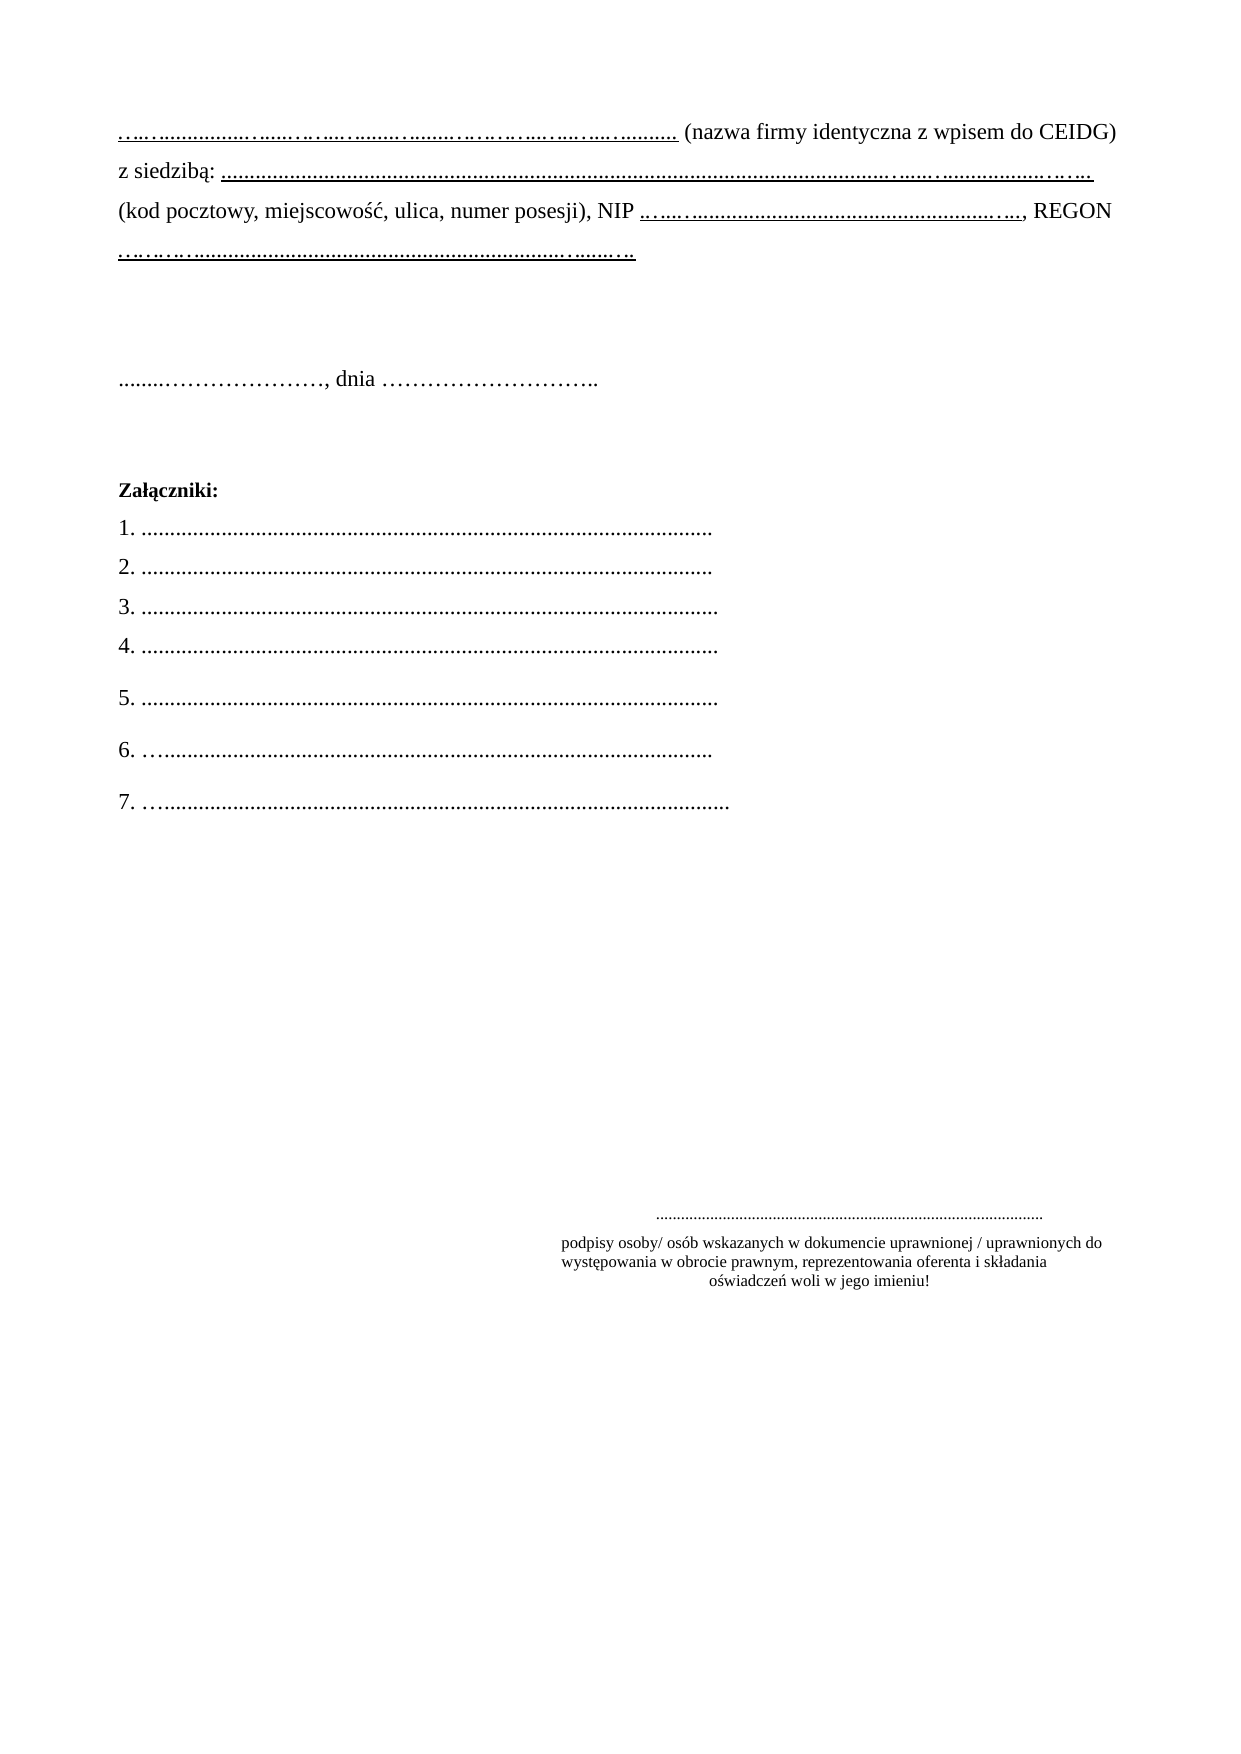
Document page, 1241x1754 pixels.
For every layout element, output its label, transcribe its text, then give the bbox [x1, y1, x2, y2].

text 3. ..................................................................................................... [118, 593, 1122, 619]
text ........…………………, dnia ……………………….. [118, 366, 1122, 392]
text ............................................................................................. [118, 1204, 1122, 1223]
text 2. .................................................................................................... [118, 553, 1122, 580]
text 4. ..................................................................................................... [118, 632, 1122, 659]
text 6. …................................................................................................ [118, 736, 1122, 763]
text 5. ..................................................................................................... [118, 684, 1122, 711]
text 1. .................................................................................................... [118, 514, 1122, 540]
text 7. …................................................................................................... [118, 788, 1122, 815]
text ….…..............…....……..…......…......…………..…..…..…......... (nazwa firmy identyczna z wpisem do CEIDG) z siedzibą: ....................................................................................................................…....…................……..(kod pocztowy, miejscowość, ulica, numer posesji), NIP .…..…...................................................….., REGON …………...............................................................….....…. [118, 118, 1122, 263]
text Załączniki: [118, 478, 1122, 502]
text podpisy osoby/ osób wskazanych w dokumencie uprawnionej / uprawnionych do występowania w obrocie prawnym, reprezentowania oferenta i składania oświadczeń woli w jego imieniu! [118, 1233, 1122, 1290]
